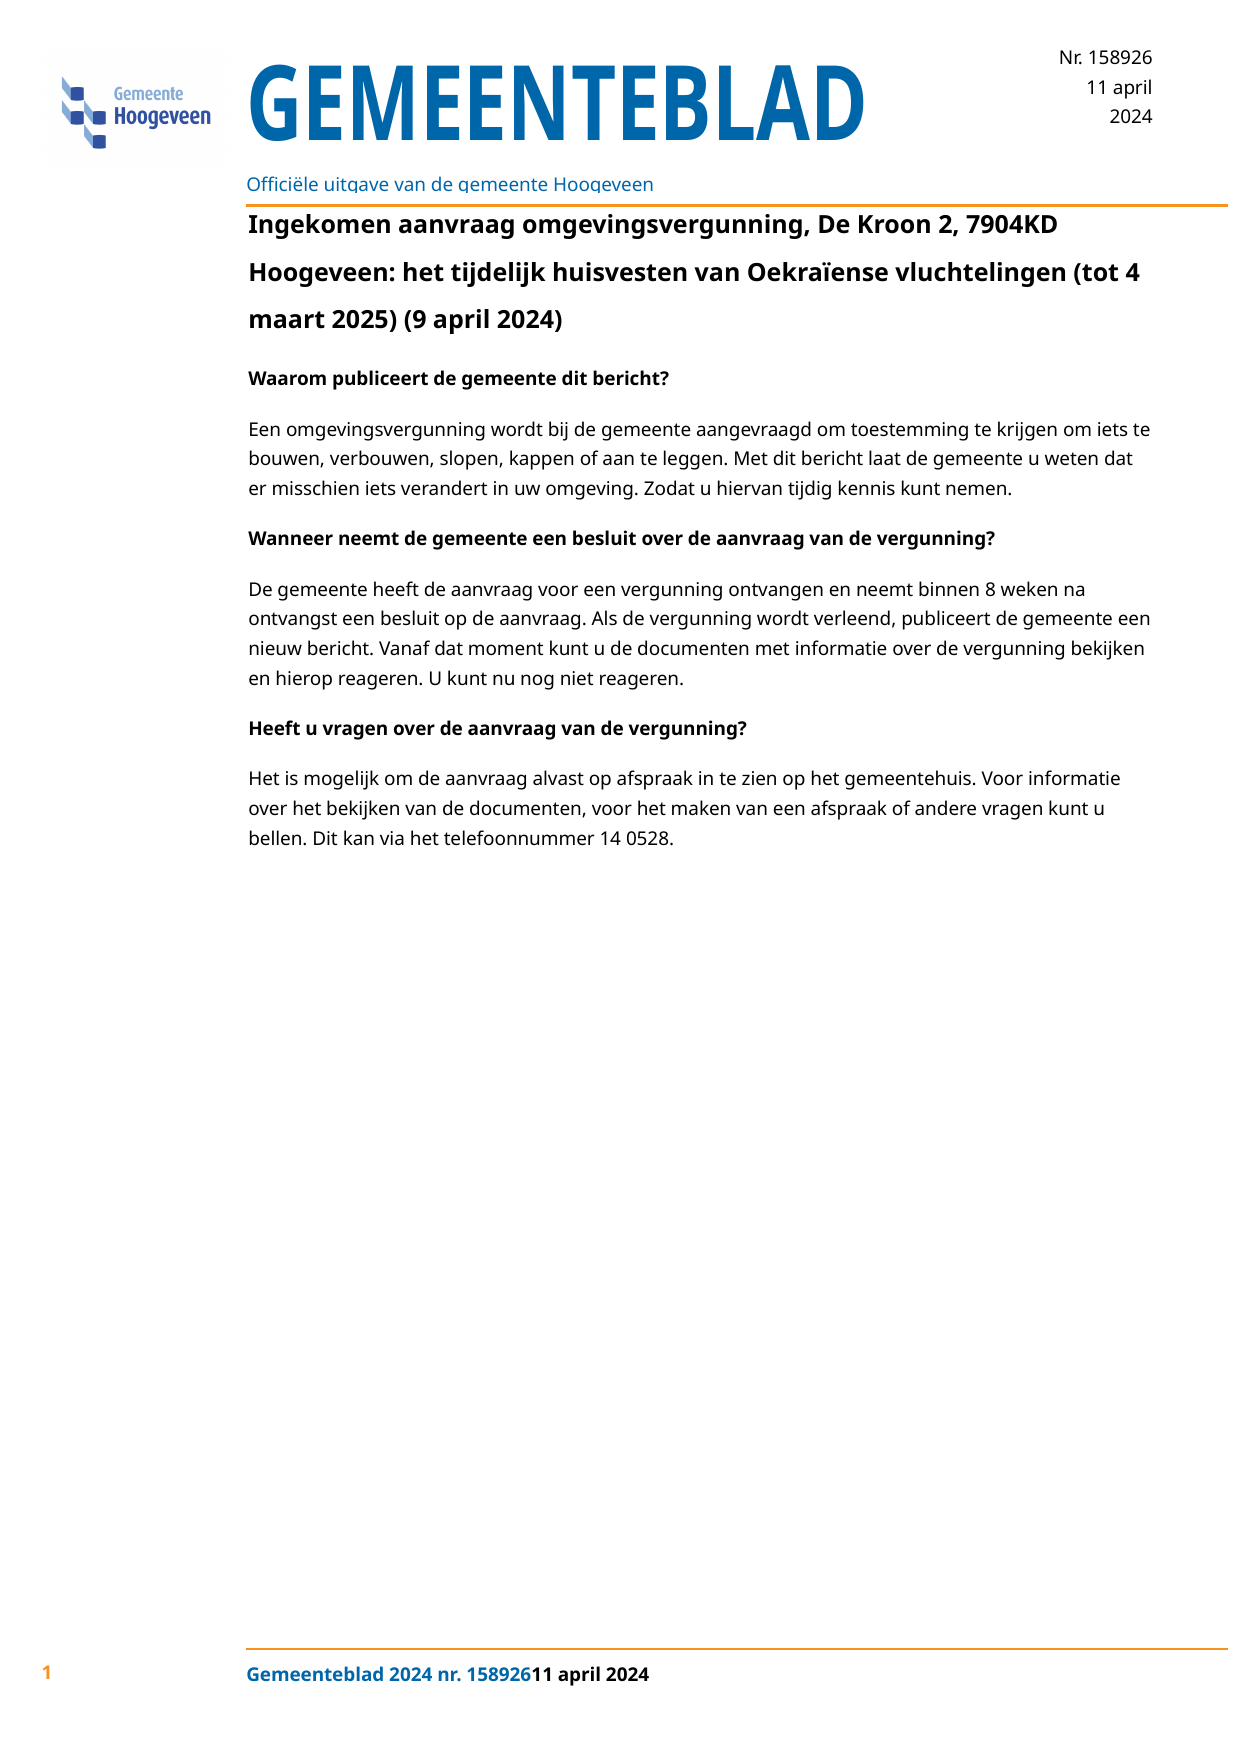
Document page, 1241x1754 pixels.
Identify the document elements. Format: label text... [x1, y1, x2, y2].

text De gemeente heeft de aanvraag voor een vergunning ontvangen en neemt binnen 8 weken na ontvangst een besluit op de aanvraag. Als de vergunning wordt verleend, publiceert de gemeente een nieuw bericht. Vanaf dat moment kunt u de documenten met informatie over de vergunning bekijken en hierop reageren. U kunt nu nog niet reageren. [248, 576, 1152, 690]
text Een omgevingsvergunning wordt bij de gemeente aangevraagd om toestemming te krijgen om iets te bouwen, verbouwen, slopen, kappen of aan te leggen. Met dit bericht laat de gemeente u weten dat er misschien iets verandert in uw omgeving. Zodat u hiervan tijdig kennis kunt nemen. [248, 416, 1152, 501]
picture [41, 47, 231, 172]
text Heeft u vragen over de aanvraag van de vergunning? [248, 715, 1152, 741]
text Ingekomen aanvraag omgevingsvergunning, De Kroon 2, 7904KD Hoogeveen: het tijdelijk huisvesten van Oekraïense vluchtelingen (tot 4 maart 2025) (9 april 2024) [248, 207, 1152, 336]
text Het is mogelijk om de aanvraag alvast op afspraak in te zien op het gemeentehuis. Voor informatie over het bekijken van de documenten, voor het maken van een afspraak of andere vragen kunt u bellen. Dit kan via het telefoonnummer 14 0528. [248, 766, 1152, 850]
text Wanneer neemt de gemeente een besluit over de aanvraag van de vergunning? [248, 526, 1152, 551]
text Waarom publiceert de gemeente dit bericht? [248, 366, 1152, 391]
